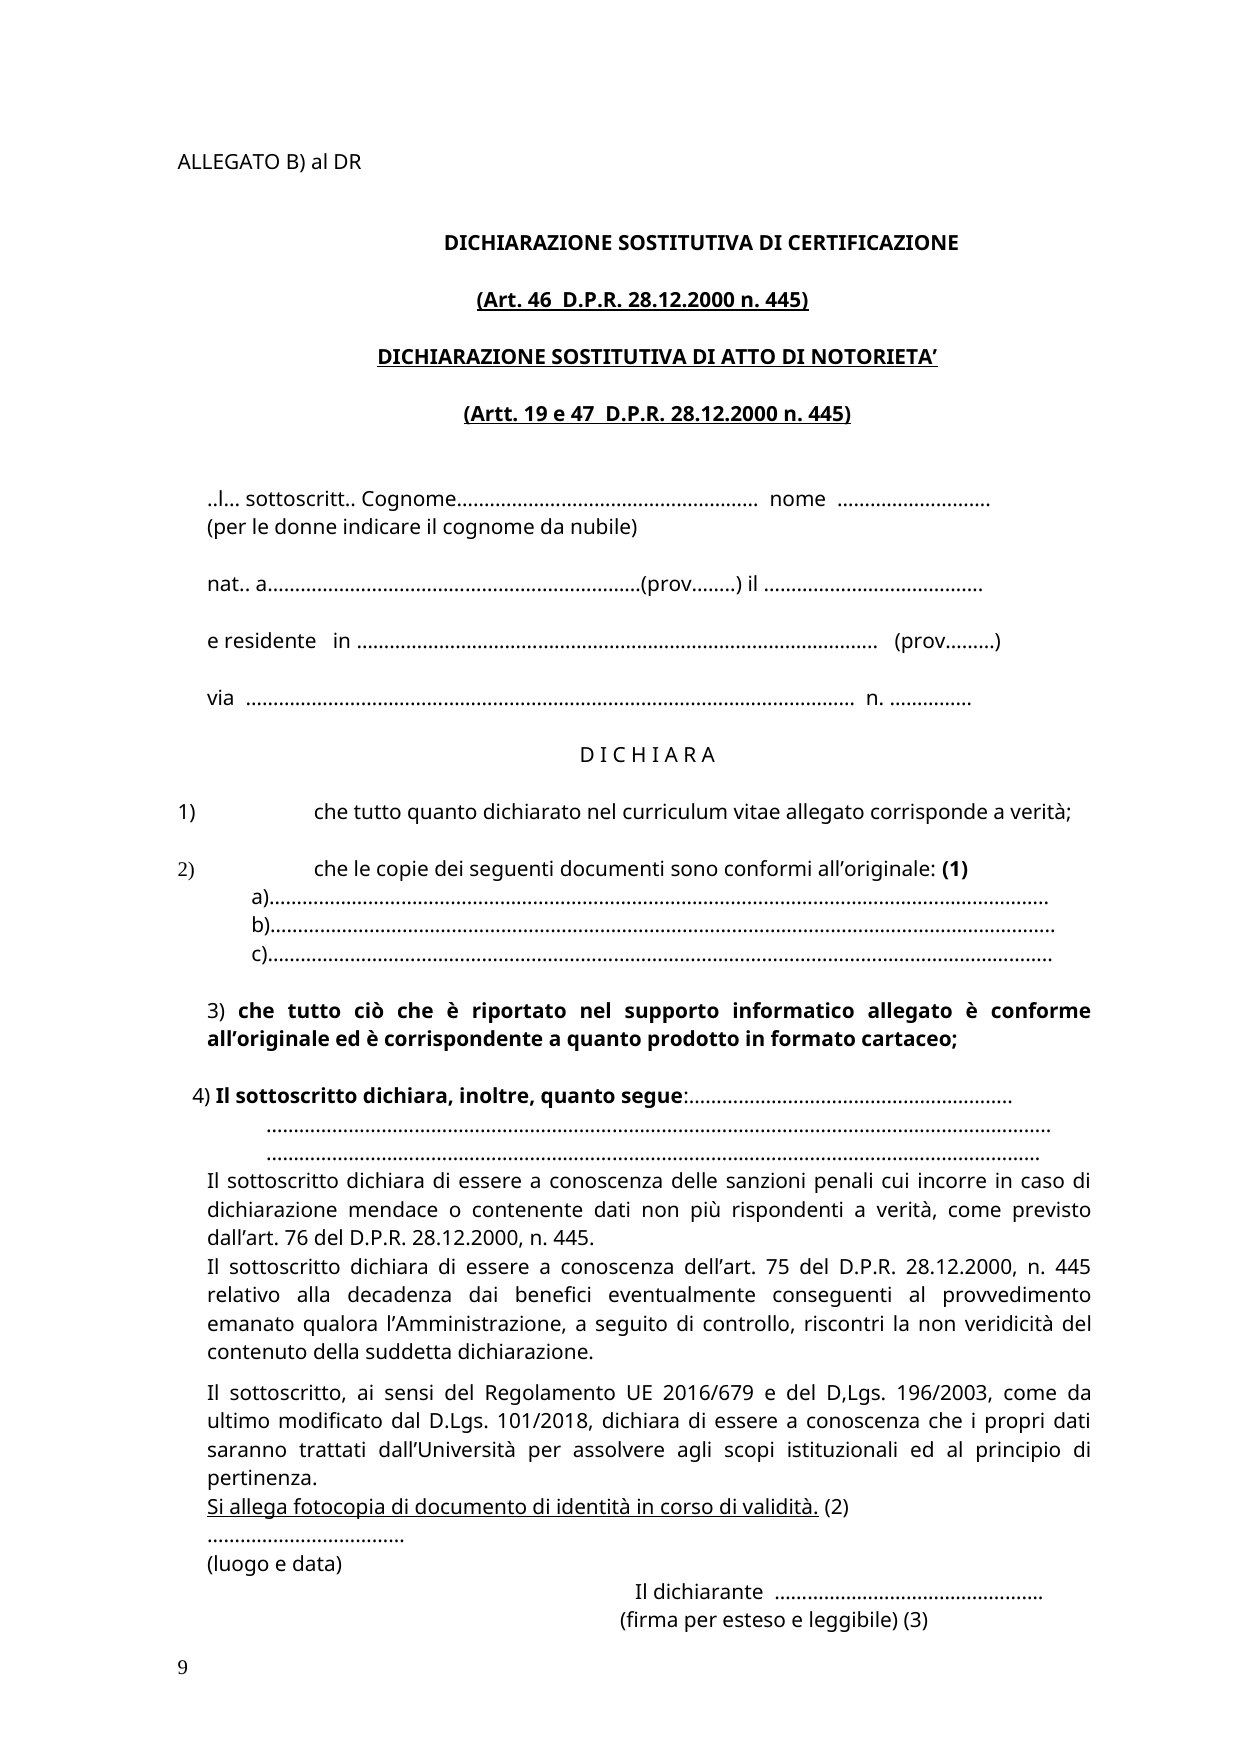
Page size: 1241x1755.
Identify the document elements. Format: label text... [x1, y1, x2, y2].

subtitle ALLEGATO B) al DR [177, 147, 989, 176]
text Il sottoscritto dichiara di essere a conoscenza delle sanzioni penali cui incorre in caso di dichiarazione mendace o contenente dati non più rispondenti a verità, come previsto dall’art. 76 del D.P.R. 28.12.2000, n. 445. [207, 1167, 1093, 1252]
text (Artt. 19 e 47 D.P.R. 28.12.2000 n. 445) [177, 399, 1137, 427]
text b)…………………………………………………………………………………………………………………………….. [222, 911, 1093, 939]
text nat.. a…………………………………………..………………(prov……..) il …………………………………. [207, 569, 1093, 598]
text c)…………………………………………………………………………………………………………………………….. [222, 939, 1093, 967]
text a)…………………………………………………………………………………………………………..……………….. [222, 882, 1093, 911]
text DICHIARAZIONE SOSTITUTIVA DI ATTO DI NOTORIETA’ [177, 342, 1137, 370]
text (firma per esteso e leggibile) (3) [576, 1606, 1093, 1634]
text via ………………………………………………………………………………………………… n. …………… [207, 683, 1093, 712]
text …………………………………………………………………………………………………………………………… [266, 1138, 1093, 1167]
text 3) che tutto ciò che è riportato nel supporto informatico allegato è conforme all’originale ed è corrispondente a quanto prodotto in formato cartaceo; [207, 996, 1093, 1053]
text …………………………………………………………………………………………………………………………….. [266, 1110, 1093, 1138]
text ..l... sottoscritt.. Cognome….…………………………………………… nome ………………………. [207, 484, 1093, 512]
text (per le donne indicare il cognome da nubile) [207, 512, 1093, 541]
subtitle D I C H I A R A [207, 740, 1093, 768]
text Il sottoscritto dichiara di essere a conoscenza dell’art. 75 del D.P.R. 28.12.2000, n. 445 relativo alla decadenza dai benefici eventualmente conseguenti al provvedimento emanato qualora l’Amministrazione, a seguito di controllo, riscontri la non veridicità del contenuto della suddetta dichiarazione. [207, 1252, 1093, 1366]
subtitle DICHIARAZIONE SOSTITUTIVA DI CERTIFICAZIONE [177, 228, 1107, 257]
text (Art. 46 D.P.R. 28.12.2000 n. 445) [177, 285, 1107, 313]
text Il dichiarante …………………………………………. [207, 1577, 1093, 1606]
text e residente in ………………………………………………………………………………….. (prov………) [207, 626, 1093, 655]
list che tutto quanto dichiarato nel curriculum vitae allegato corrisponde a verità; [177, 797, 1093, 825]
list che le copie dei seguenti documenti sono conformi all’originale: (1) [177, 854, 1093, 882]
text (luogo e data) [207, 1549, 1093, 1577]
text 4) Il sottoscritto dichiara, inoltre, quanto segue:………………………………………………….. [192, 1081, 1093, 1110]
text Il sottoscritto, ai sensi del Regolamento UE 2016/679 e del D,Lgs. 196/2003, come da ultimo modificato dal D.Lgs. 101/2018, dichiara di essere a conoscenza che i propri dati saranno trattati dall’Università per assolvere agli scopi istituzionali ed al principio di pertinenza. [207, 1378, 1093, 1492]
text ……………………………… [207, 1520, 1093, 1549]
text Si allega fotocopia di documento di identità in corso di validità. (2) [207, 1492, 1093, 1520]
